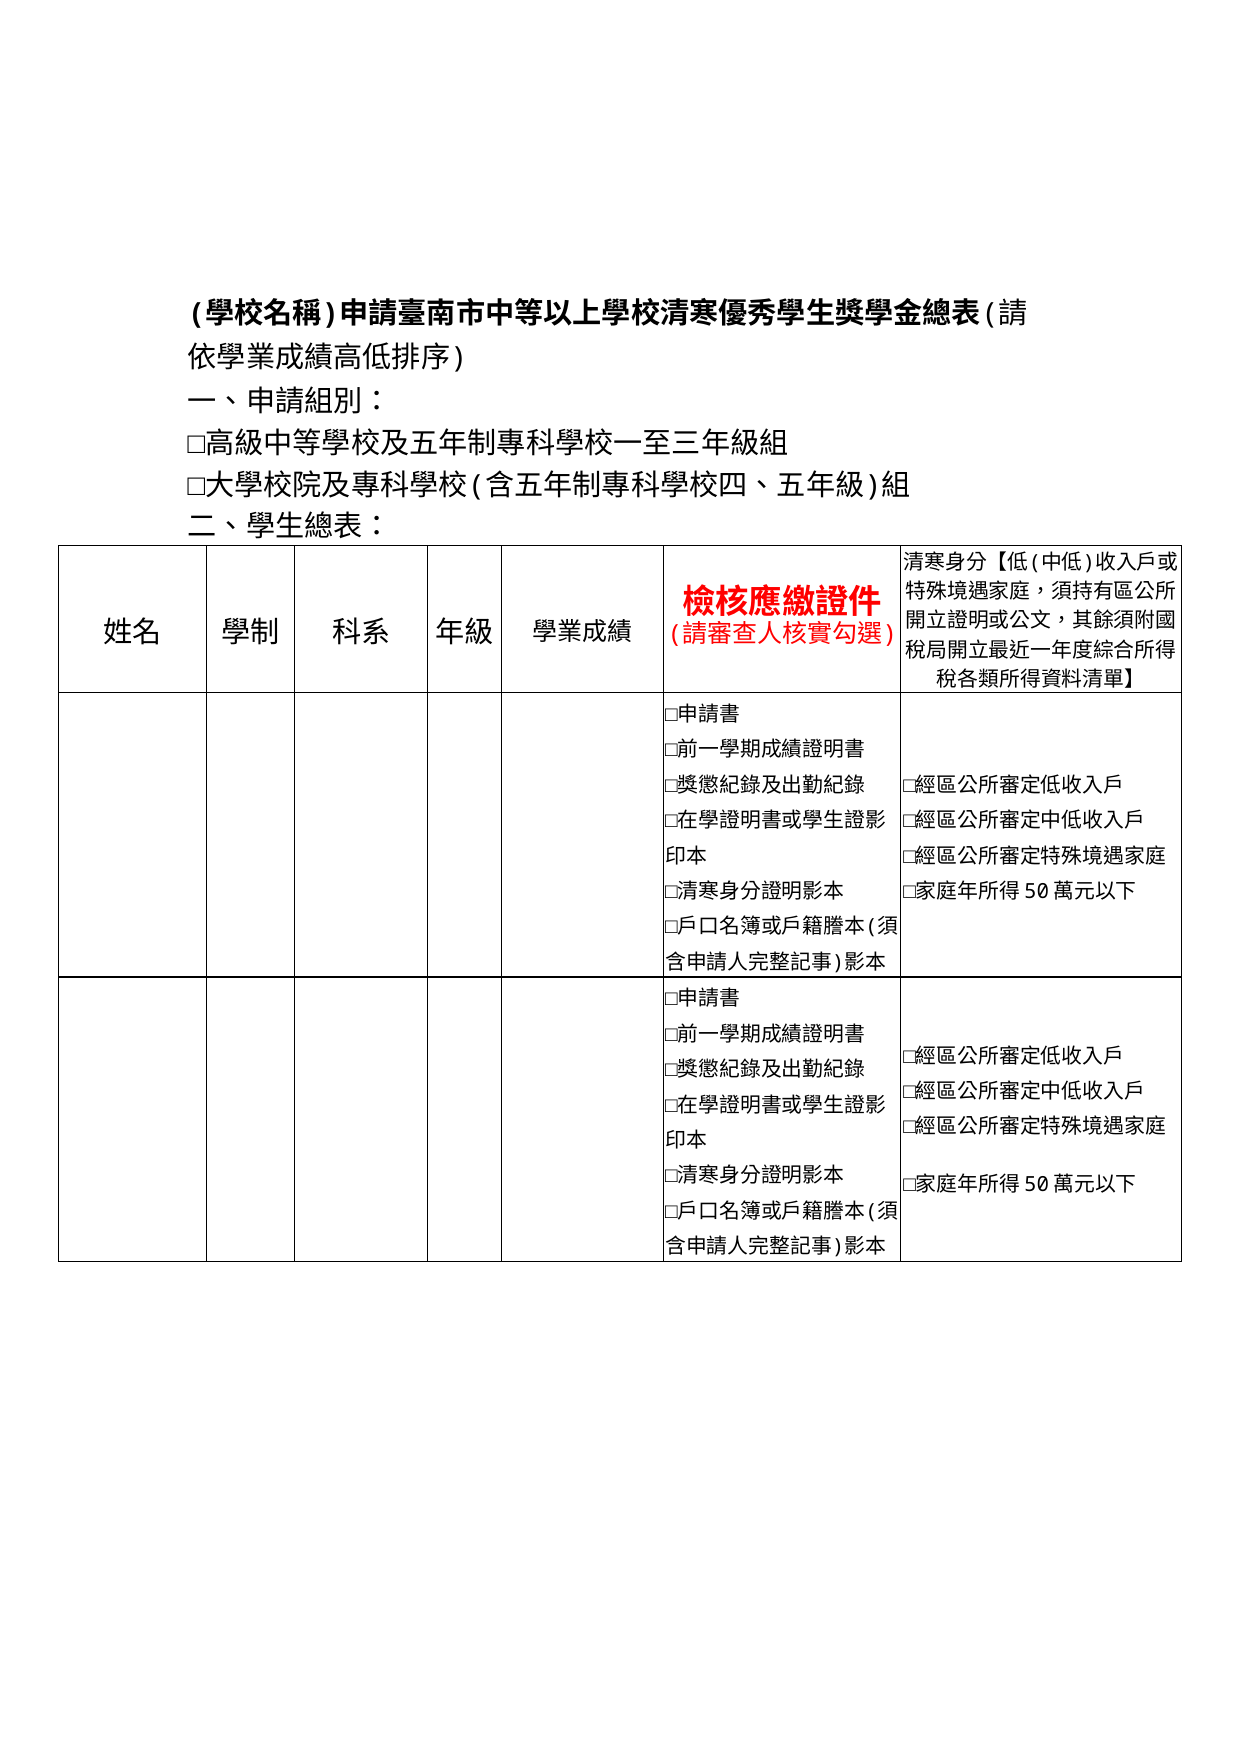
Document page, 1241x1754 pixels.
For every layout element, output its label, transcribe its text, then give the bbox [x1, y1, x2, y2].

table_cell [59, 978, 206, 1261]
table_cell [502, 978, 663, 1261]
table_header 科系 [295, 546, 427, 692]
table_cell □經區公所審定低收入戶 □經區公所審定中低收入戶 □經區公所審定特殊境遇家庭 □家庭年所得50萬元以下 [901, 693, 1181, 976]
table_cell □申請書 □前一學期成績證明書 □獎懲紀錄及出勤紀錄 □在學證明書或學生證影印本 □清寒身分證明影本 □戶口名簿或戶籍謄本(須含申請人完整記事)影本 [664, 978, 900, 1261]
table_cell □申請書 □前一學期成績證明書 □獎懲紀錄及出勤紀錄 □在學證明書或學生證影印本 □清寒身分證明影本 □戶口名簿或戶籍謄本(須含申請人完整記事)影本 [664, 693, 900, 976]
text (學校名稱)申請臺南市中等以上學校清寒優秀學生獎學金總表(請依學業成績高低排序) [187, 289, 1053, 376]
table_cell [428, 693, 501, 976]
table_cell [295, 693, 427, 976]
table_cell [59, 693, 206, 976]
table_cell [207, 693, 294, 976]
table_cell □經區公所審定低收入戶 □經區公所審定中低收入戶 □經區公所審定特殊境遇家庭 □家庭年所得50萬元以下 [901, 978, 1181, 1261]
text □高級中等學校及五年制專科學校一至三年級組 [187, 420, 1053, 462]
table_header 學制 [207, 546, 294, 692]
table_header 學業成績 [502, 546, 663, 692]
text 二、學生總表： [187, 503, 1053, 545]
table_header 檢核應繳證件 (請審查人核實勾選) [664, 546, 900, 692]
table_cell [207, 978, 294, 1261]
table_cell [428, 978, 501, 1261]
table_header 姓名 [59, 546, 206, 692]
table_cell [502, 693, 663, 976]
table_cell [295, 978, 427, 1261]
table_header 清寒身分【低(中低)收入戶或特殊境遇家庭，須持有區公所開立證明或公文，其餘須附國稅局開立最近一年度綜合所得稅各類所得資料清單】 [901, 546, 1181, 692]
table_header 年級 [428, 546, 501, 692]
text □大學校院及專科學校(含五年制專科學校四、五年級)組 [187, 462, 1053, 503]
text 一、申請組別： [187, 376, 1053, 420]
